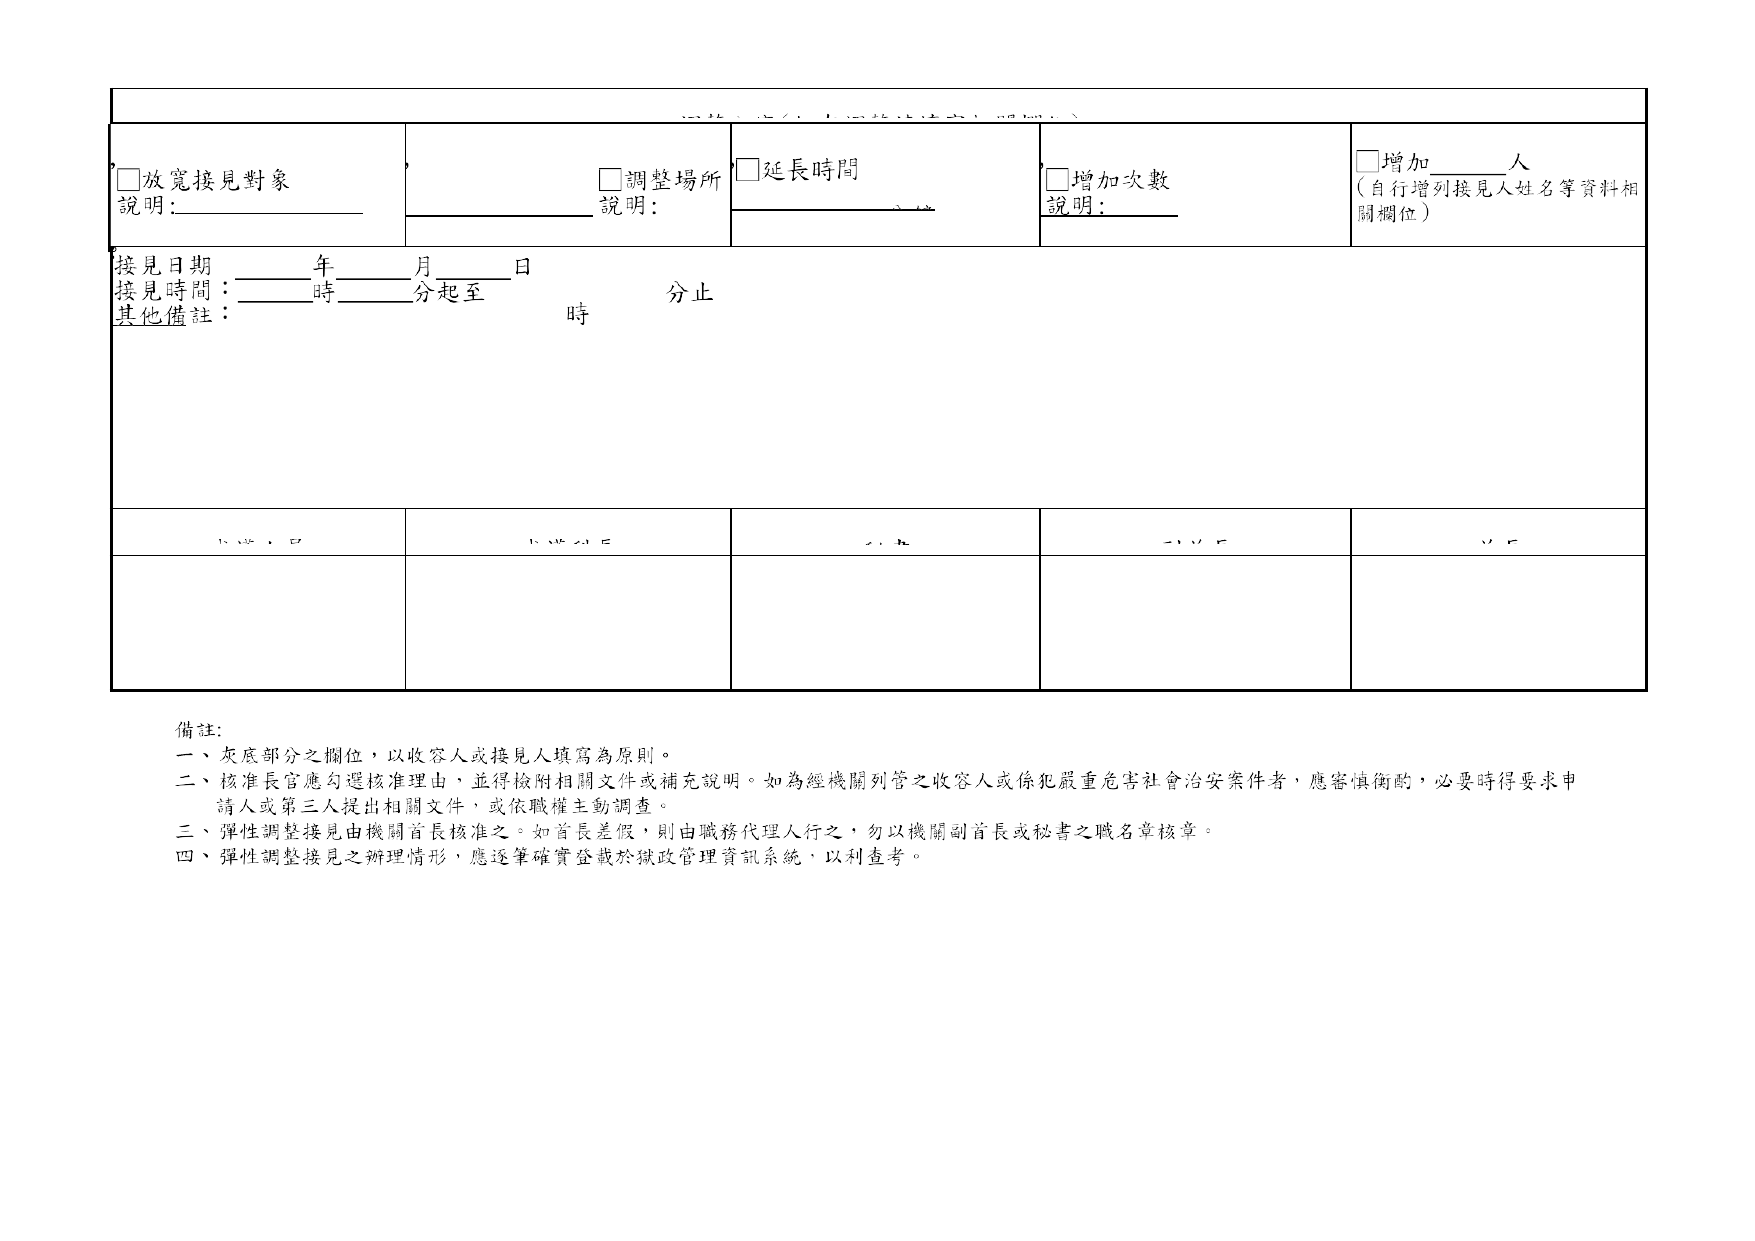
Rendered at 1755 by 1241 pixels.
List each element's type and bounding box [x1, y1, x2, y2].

table_cell [1041, 509, 1350, 555]
table_cell [1352, 509, 1645, 555]
table_cell [732, 509, 1039, 555]
table_cell [113, 509, 405, 555]
table_cell [113, 556, 405, 689]
table_cell [1041, 556, 1350, 689]
table_cell [732, 211, 935, 246]
table_cell [1352, 124, 1645, 246]
table_cell [111, 124, 405, 246]
table_cell [732, 124, 935, 209]
table_cell [113, 247, 1645, 508]
table_cell [406, 556, 730, 689]
table_cell [1352, 556, 1645, 689]
table_cell [732, 556, 1039, 689]
table_cell [935, 124, 1039, 246]
table_cell [406, 124, 730, 246]
table_header [113, 89, 1645, 122]
table_cell [1080, 207, 1089, 215]
table_cell [1041, 124, 1350, 246]
table_cell [406, 509, 730, 555]
